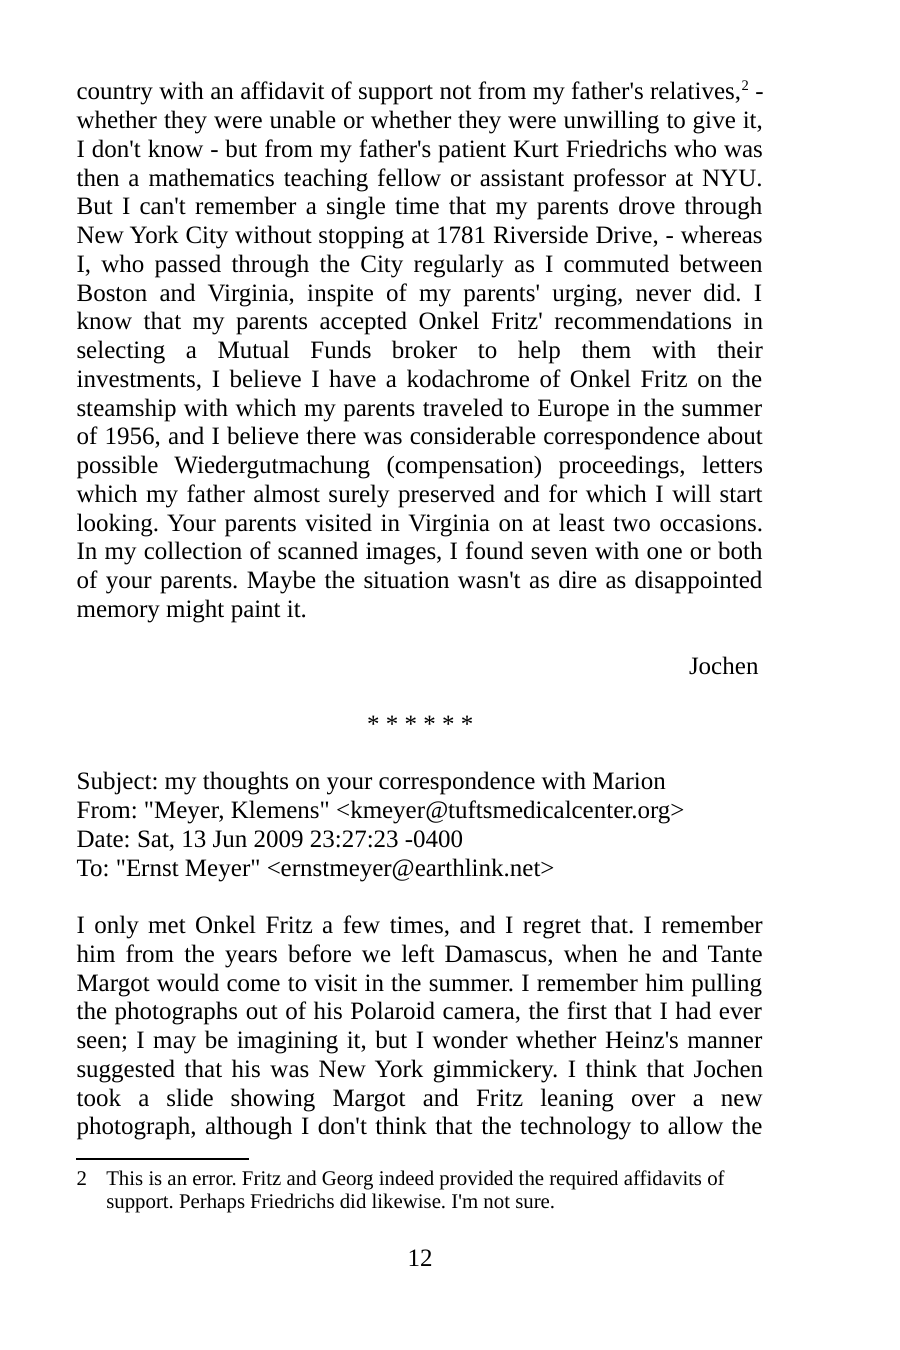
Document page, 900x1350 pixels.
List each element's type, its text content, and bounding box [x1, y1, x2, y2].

text * * * * * * [76, 709, 763, 738]
text Jochen [76, 651, 763, 680]
text To: "Ernst Meyer" <ernstmeyer@earthlink.net> [76, 853, 763, 881]
text country with an affidavit of support not from my father's relatives, - whether they were unable or whether they were unwilling to give it, I don't know - but from my father's patient Kurt Friedrichs who was then a mathematics teaching fellow or assistant professor at NYU. But I can't remember a single time that my parents drove through New York City without stopping at 1781 Riverside Drive, - whereas I, who passed through the City regularly as I commuted between Boston and Virginia, inspite of my parents' urging, never did. I know that my parents accepted Onkel Fritz' recommendations in selecting a Mutual Funds broker to help them with their investments, I believe I have a kodachrome of Onkel Fritz on the steamship with which my parents traveled to Europe in the summer of 1956, and I believe there was considerable correspondence about possible Wiedergutmachung (compensation) proceedings, letters which my father almost surely preserved and for which I will start looking. Your parents visited in Virginia on at least two occasions. In my collection of scanned images, I found seven with one or both of your parents. Maybe the situation wasn't as dire as disappointed memory might paint it. [76, 76, 763, 623]
text Date: Sat, 13 Jun 2009 23:27:23 -0400 [76, 824, 763, 853]
text I only met Onkel Fritz a few times, and I regret that. I remember him from the years before we left Damascus, when he and Tante Margot would come to visit in the summer. I remember him pulling the photographs out of his Polaroid camera, the first that I had ever seen; I may be imagining it, but I wonder whether Heinz's manner suggested that his was New York gimmickery. I think that Jochen took a slide showing Margot and Fritz leaning over a new photograph, although I don't think that the technology to allow the [76, 910, 763, 1140]
text Subject: my thoughts on your correspondence with Marion [76, 766, 763, 795]
text This is an error. Fritz and Georg indeed provided the required affidavits of support. Perhaps Friedrichs did likewise. I'm not sure. [76, 1165, 763, 1213]
text From: "Meyer, Klemens" <kmeyer@tuftsmedicalcenter.org> [76, 795, 763, 824]
